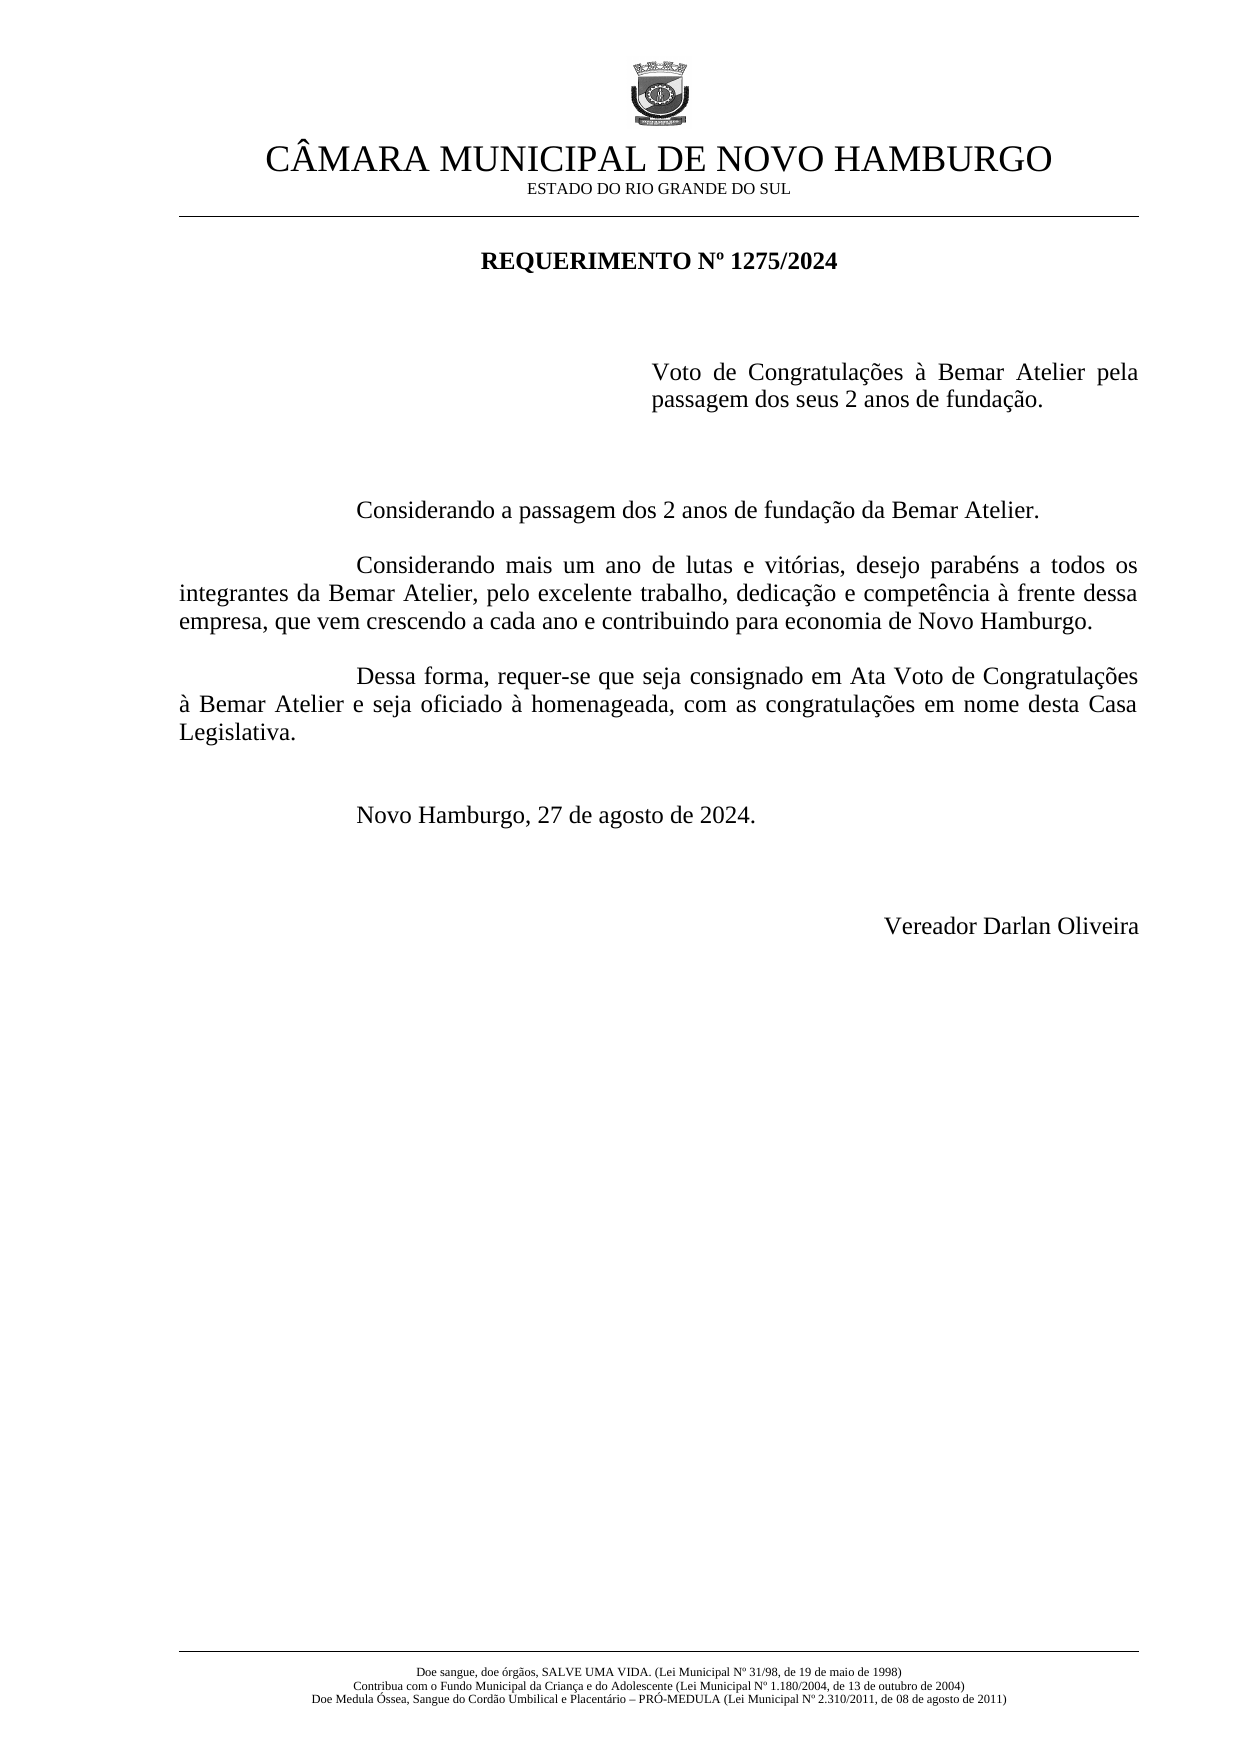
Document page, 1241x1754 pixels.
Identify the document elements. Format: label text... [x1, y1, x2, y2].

text Considerando a passagem dos 2 anos de fundação da Bemar Atelier. [179, 496, 1139, 524]
text Considerando mais um ano de lutas e vitórias, desejo parabéns a todos os integrantes da Bemar Atelier, pelo excelente trabalho, dedicação e competência à frente dessa empresa, que vem crescendo a cada ano e contribuindo para economia de Novo Hamburgo. [179, 552, 1139, 635]
text Dessa forma, requer-se que seja consignado em Ata Voto de Congratulações à Bemar Atelier e seja oficiado à homenageada, com as congratulações em nome desta Casa Legislativa. [179, 662, 1139, 746]
text Voto de Congratulações à Bemar Atelier pela passagem dos seus 2 anos de fundação. [651, 358, 1139, 413]
text Novo Hamburgo, 27 de agosto de 2024. [179, 801, 1139, 829]
text REQUERIMENTO Nº 1275/2024 [179, 247, 1139, 274]
text Vereador Darlan Oliveira [179, 912, 1139, 939]
